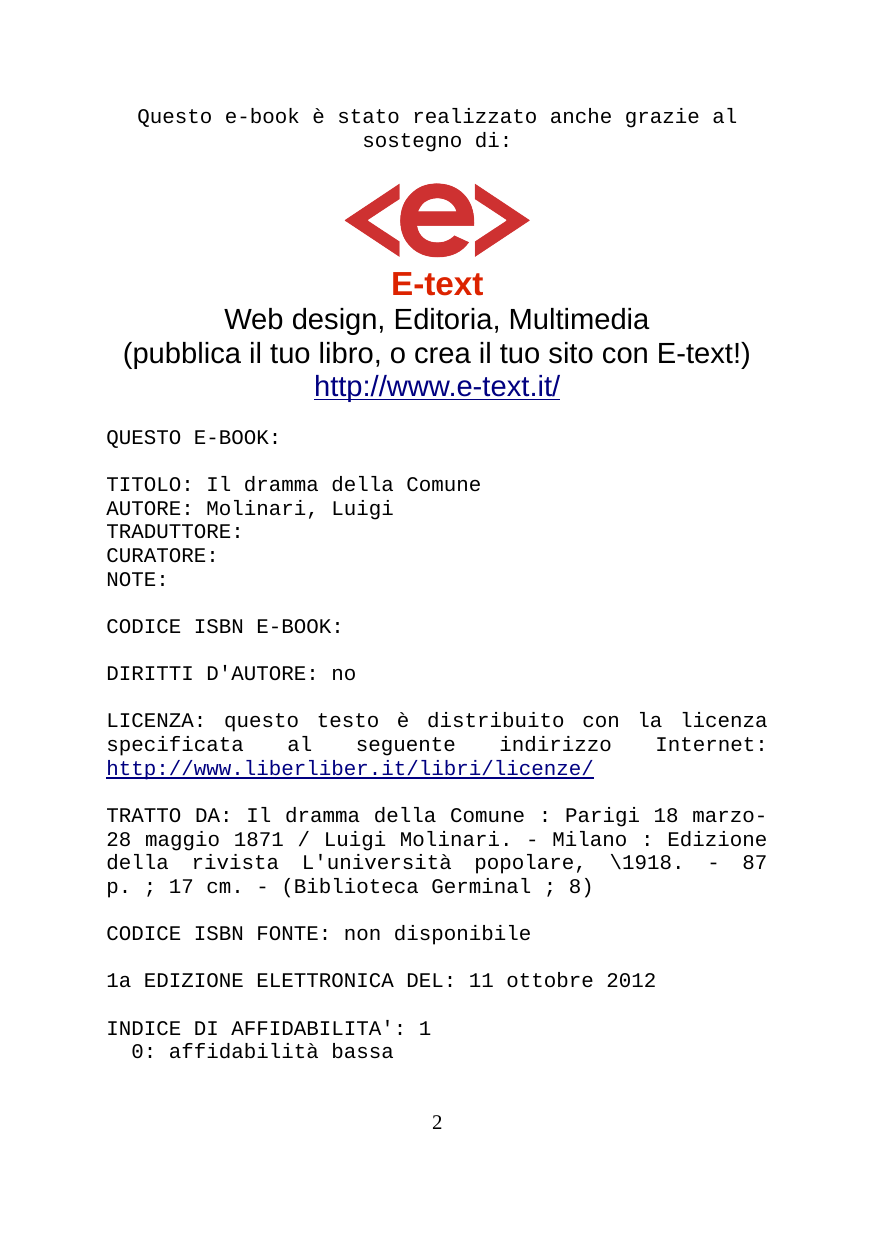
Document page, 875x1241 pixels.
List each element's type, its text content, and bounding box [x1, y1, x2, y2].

text Web design, Editoria, Multimedia [106, 302, 768, 336]
picture [343, 183, 531, 258]
text http://www.e-text.it/ [106, 369, 768, 403]
text NOTE: [106, 568, 768, 592]
text TRATTO DA: Il dramma della Comune : Parigi 18 marzo-28 maggio 1871 / Luigi Molinari. - Milano : Edizione della rivista L'università popolare, \1918. - 87 p. ; 17 cm. - (Biblioteca Germinal ; 8) [106, 805, 768, 899]
text 1a EDIZIONE ELETTRONICA DEL: 11 ottobre 2012 [106, 971, 768, 994]
text CODICE ISBN E-BOOK: [106, 616, 768, 639]
text Questo e-book è stato realizzato anche grazie al sostegno di: [106, 106, 768, 153]
text TITOLO: Il dramma della Comune [106, 474, 768, 498]
text (pubblica il tuo libro, o crea il tuo sito con E-text!) [106, 336, 768, 369]
text INDICE DI AFFIDABILITA': 1 [106, 1018, 768, 1041]
text DIRITTI D'AUTORE: no [106, 663, 768, 687]
text E-text [106, 264, 768, 302]
text CURATORE: [106, 545, 768, 568]
text CODICE ISBN FONTE: non disponibile [106, 923, 768, 947]
text QUESTO E-BOOK: [106, 427, 768, 450]
text LICENZA: questo testo è distribuito con la licenza specificata al seguente indirizzo Internet: http://www.liberliber.it/libri/licenze/ [106, 710, 768, 781]
text 0: affidabilità bassa [106, 1041, 768, 1065]
text TRADUTTORE: [106, 521, 768, 545]
text AUTORE: Molinari, Luigi [106, 498, 768, 521]
